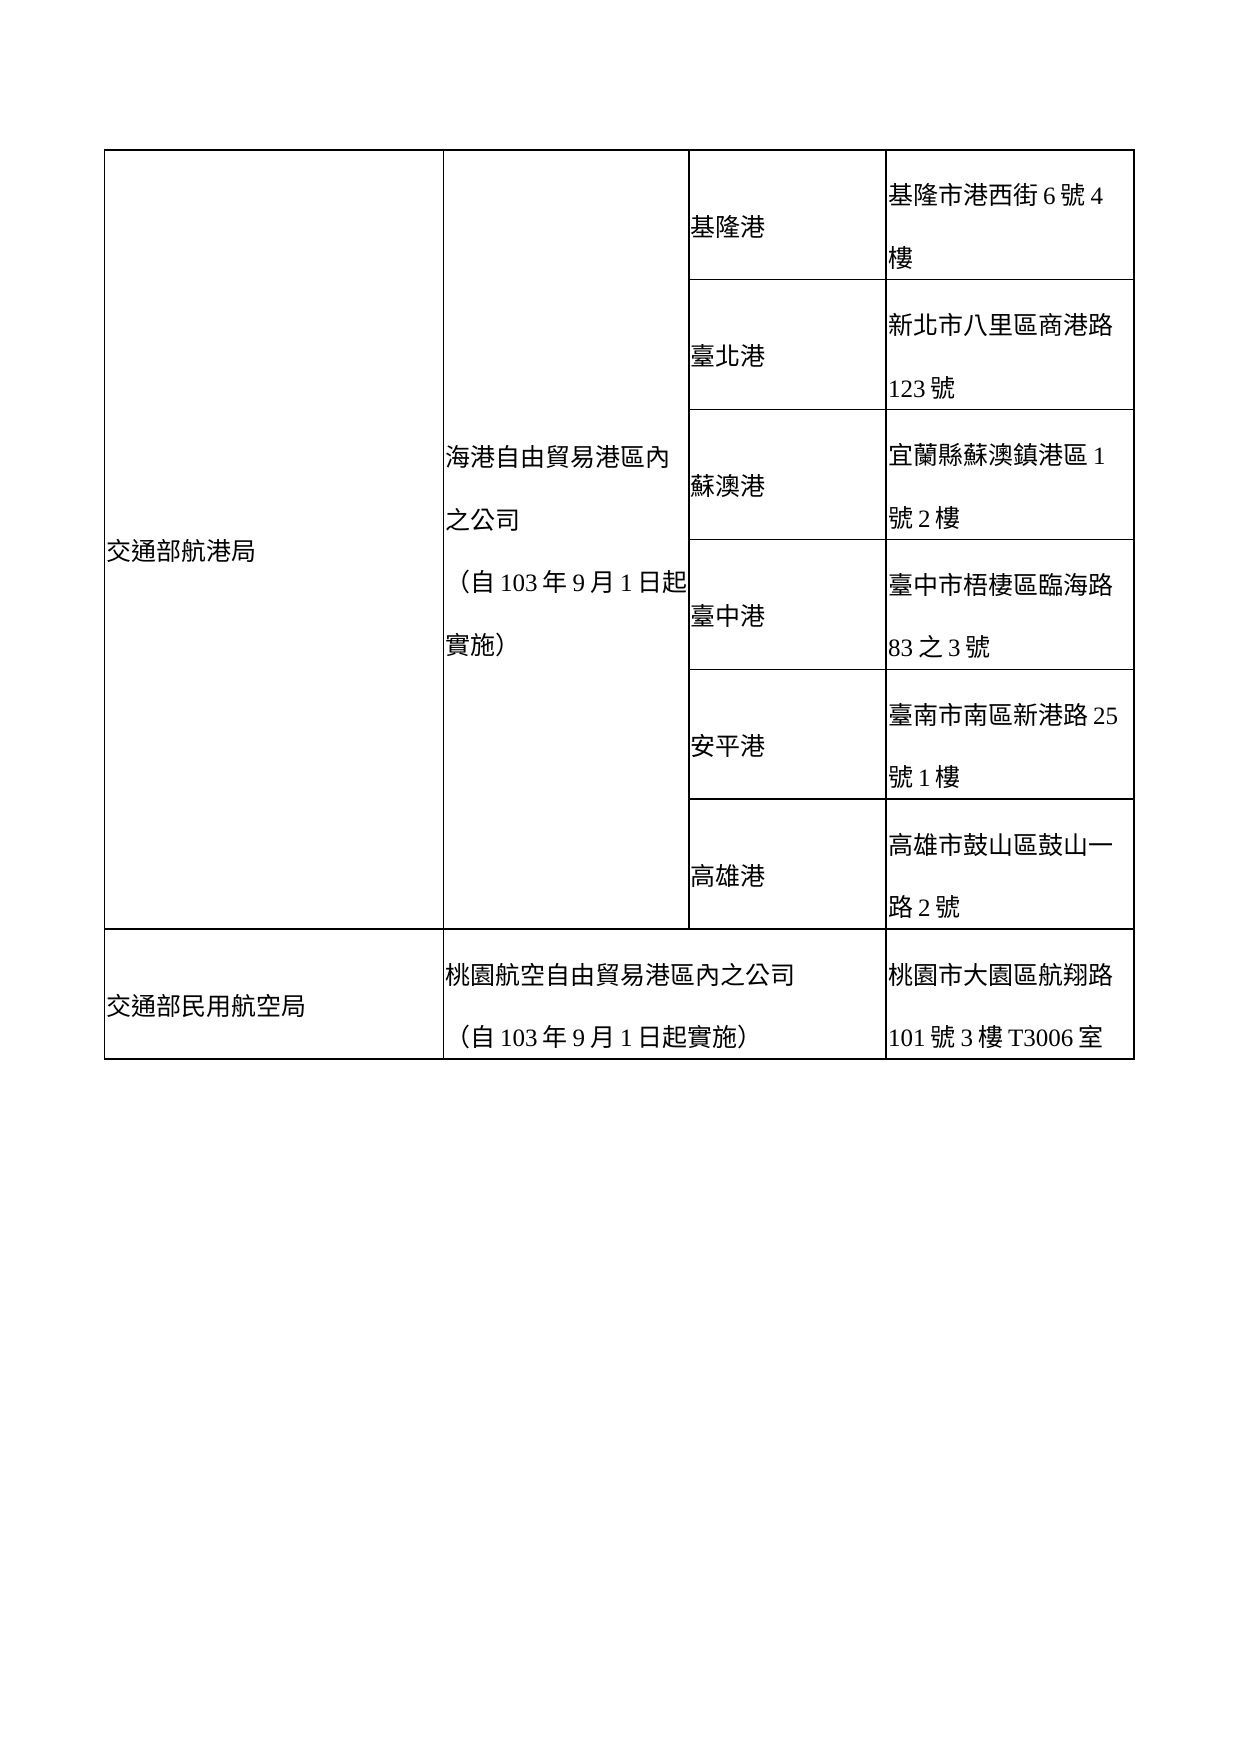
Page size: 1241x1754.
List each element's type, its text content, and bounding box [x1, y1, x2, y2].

table_cell 宜蘭縣蘇澳鎮港區1號2樓 [887, 410, 1133, 538]
table_cell 臺中港 [690, 540, 885, 668]
table_cell 高雄市鼓山區鼓山一路2號 [887, 800, 1133, 928]
table_cell 交通部航港局 [105, 151, 443, 928]
table_cell 桃園航空自由貿易港區內之公司 （自103年9月1日起實施） [444, 930, 885, 1058]
table_cell 海港自由貿易港區內之公司 （自103年9月1日起實施） [444, 151, 688, 928]
table_cell 高雄港 [690, 800, 885, 928]
table_cell 安平港 [690, 670, 885, 798]
table_cell 臺南市南區新港路25號1樓 [887, 670, 1133, 798]
table_cell 基隆港 [690, 151, 885, 279]
table_cell 臺中市梧棲區臨海路83之3號 [887, 540, 1133, 668]
table_cell 蘇澳港 [690, 410, 885, 538]
table_cell 新北市八里區商港路123號 [887, 280, 1133, 409]
table_cell 交通部民用航空局 [105, 930, 443, 1058]
table_cell 桃園市大園區航翔路101號3樓T3006室 [887, 930, 1133, 1058]
table_cell 臺北港 [690, 280, 885, 409]
table_cell 基隆市港西街6號4樓 [887, 151, 1133, 279]
